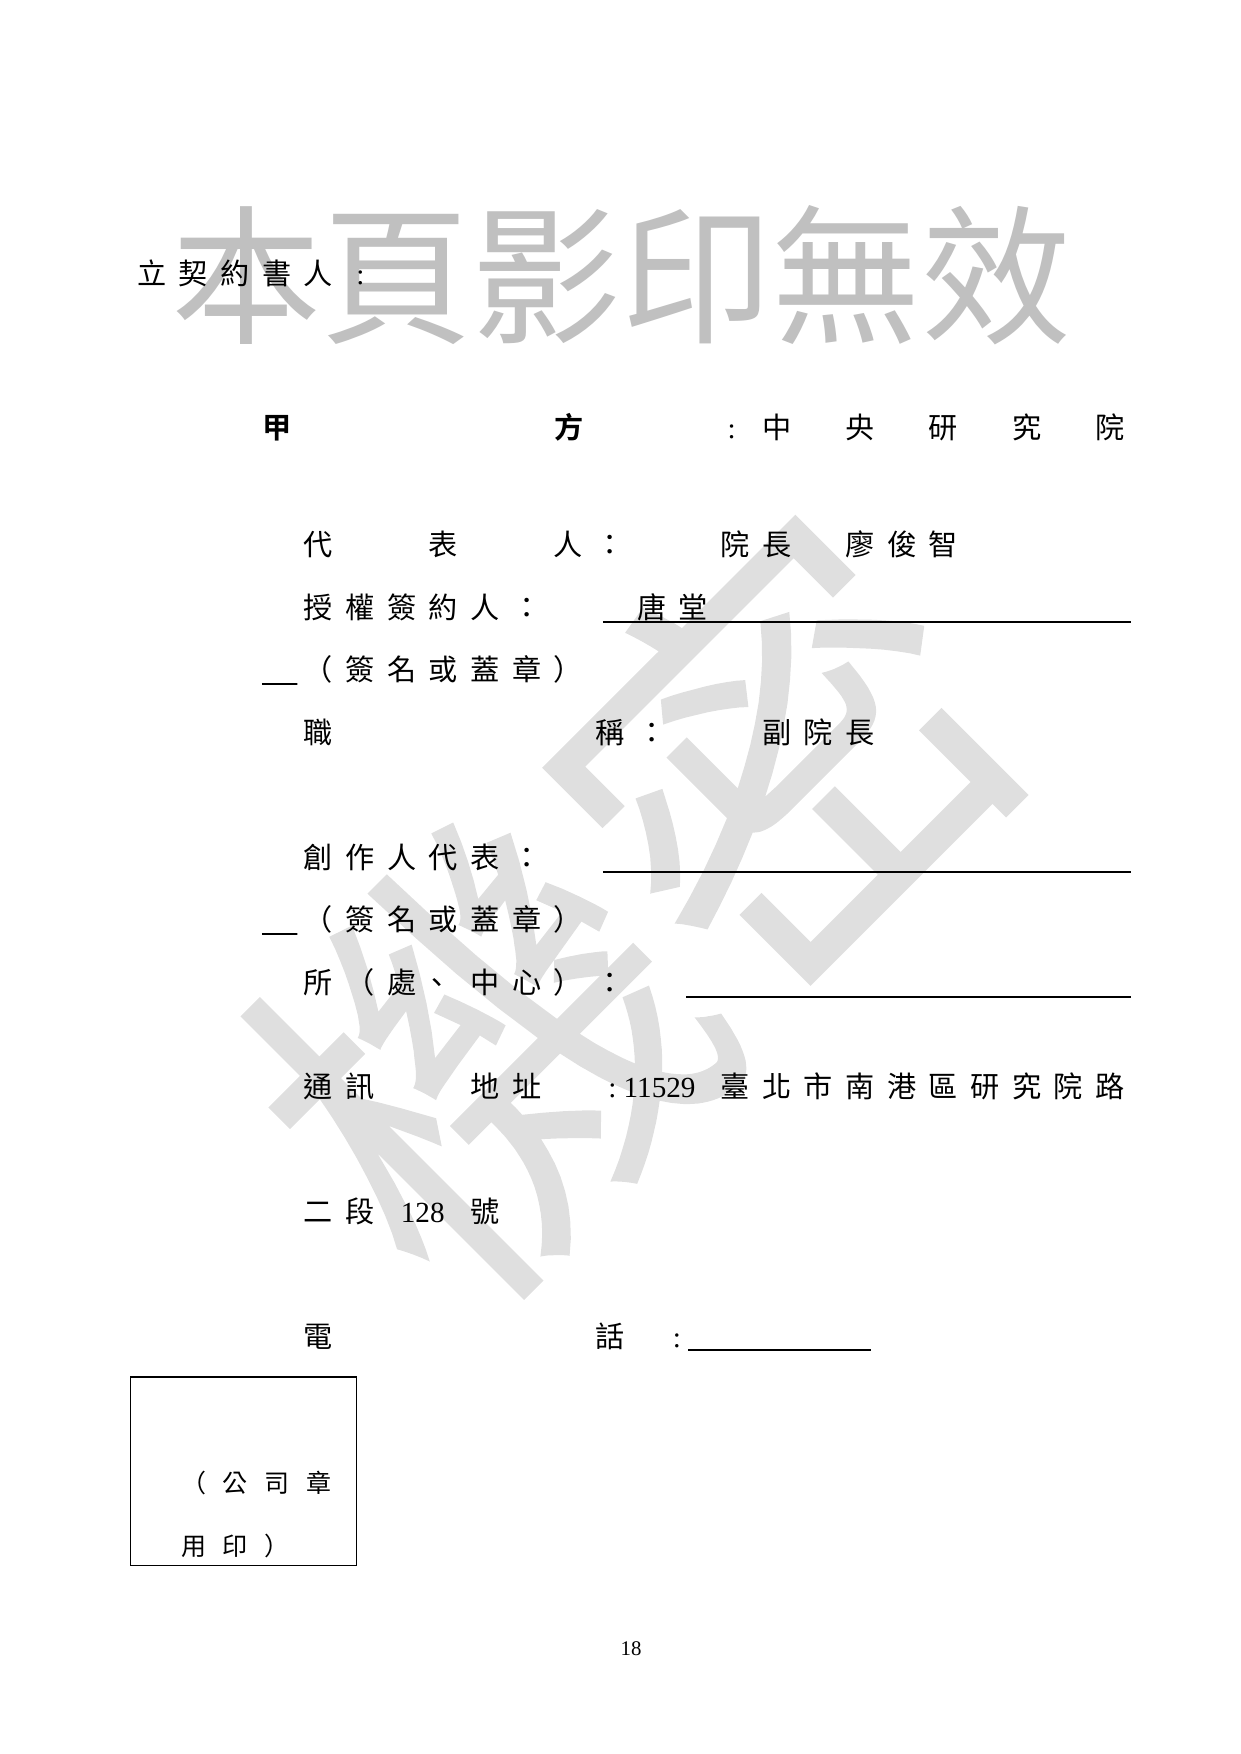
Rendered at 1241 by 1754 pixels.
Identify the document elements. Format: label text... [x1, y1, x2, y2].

table_header （公司章用印） [131, 1378, 356, 1565]
text 職 稱： 副院長 [262, 689, 619, 751]
text 通訊 地址 : 11529臺北市南港區研究院路二段128號 [381, 1158, 474, 1251]
text 所（處、中心）： [459, 939, 521, 991]
text 所（處、中心）： [556, 939, 1131, 1001]
text 本頁影印無效 [18, 159, 1225, 376]
text [864, 814, 937, 851]
text 職 稱： 副院長 [779, 689, 846, 751]
text 通訊 地址 : 11529臺北市南港區研究院路二段128號 [427, 1001, 459, 1056]
text 所（處、中心）： [358, 939, 488, 1001]
text 通訊 地址 : 11529臺北市南港區研究院路二段128號 [265, 1001, 542, 1251]
text 甲 方 : 中 央 研 究 院 [131, 395, 1131, 439]
text 代 表 人： 院長 廖俊智 [262, 501, 1131, 564]
text [732, 564, 1131, 621]
text 通訊 地址 : 11529臺北市南港區研究院路二段128號 [535, 1001, 573, 1018]
text 所（處、中心）： [523, 962, 597, 1001]
text [790, 623, 1131, 689]
text [927, 814, 1131, 871]
text 職 稱： 副院長 [602, 689, 760, 751]
text 授權簽約人： 唐堂 （簽名或蓋章） [262, 564, 745, 689]
text 通訊 地址 : 11529臺北市南港區研究院路二段128號 [262, 1039, 399, 1251]
text 所（處、中心）： [262, 939, 353, 1001]
text 創作人代表： （簽名或蓋章） [262, 814, 877, 939]
text 通訊 地址 : 11529臺北市南港區研究院路二段128號 [512, 1001, 1131, 1251]
subtitle 立契約書人: [3, 151, 1240, 395]
text 通訊 地址 : 11529臺北市南港區研究院路二段128號 [581, 1001, 634, 1062]
text 電 話 : [262, 1251, 1131, 1376]
text 職 稱： 副院長 [852, 689, 1131, 751]
text [859, 873, 1131, 939]
text [664, 623, 762, 689]
